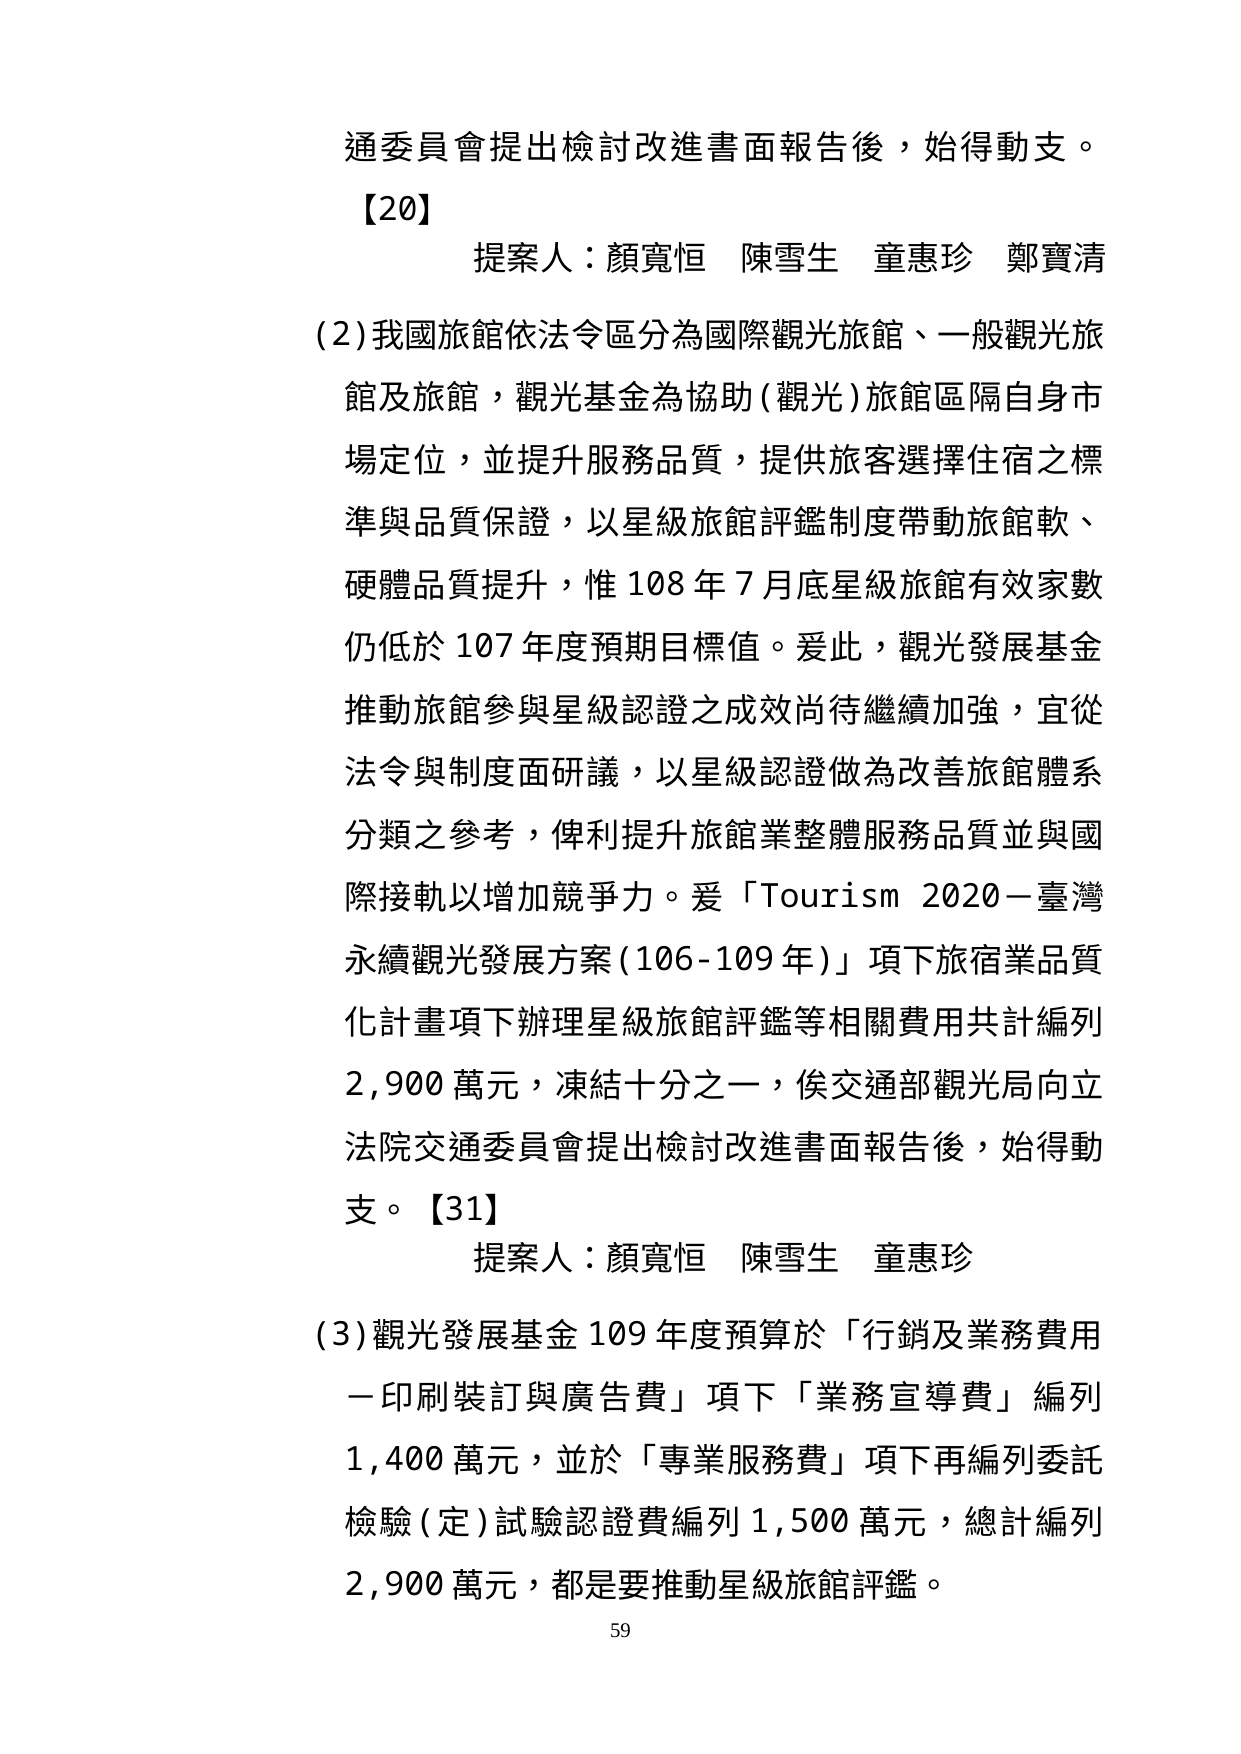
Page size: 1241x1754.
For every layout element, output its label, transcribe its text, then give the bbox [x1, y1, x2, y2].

text (3)觀光發展基金109年度預算於「行銷及業務費用－印刷裝訂與廣告費」項下「業務宣導費」編列1,400萬元，並於「專業服務費」項下再編列委託檢驗(定)試驗認證費編列1,500萬元，總計編列2,900萬元，都是要推動星級旅館評鑑。 [311, 1291, 1104, 1603]
text 提案人：顏寬恒 陳雪生 童惠珍 鄭寶清 [473, 228, 1117, 280]
text 提案人：顏寬恒 陳雪生 童惠珍 [473, 1228, 1117, 1280]
text (2)我國旅館依法令區分為國際觀光旅館、一般觀光旅館及旅館，觀光基金為協助(觀光)旅館區隔自身市場定位，並提升服務品質，提供旅客選擇住宿之標準與品質保證，以星級旅館評鑑制度帶動旅館軟、硬體品質提升，惟108年7月底星級旅館有效家數仍低於107年度預期目標值。爰此，觀光發展基金推動旅館參與星級認證之成效尚待繼續加強，宜從法令與制度面研議，以星級認證做為改善旅館體系分類之參考，俾利提升旅館業整體服務品質並與國際接軌以增加競爭力。爰「Tourism 2020－臺灣永續觀光發展方案(106-109年)」項下旅宿業品質化計畫項下辦理星級旅館評鑑等相關費用共計編列2,900萬元，凍結十分之一，俟交通部觀光局向立法院交通委員會提出檢討改進書面報告後，始得動支。【31】 [311, 291, 1104, 1228]
text 通委員會提出檢討改進書面報告後，始得動支。【20】 [311, 103, 1104, 228]
